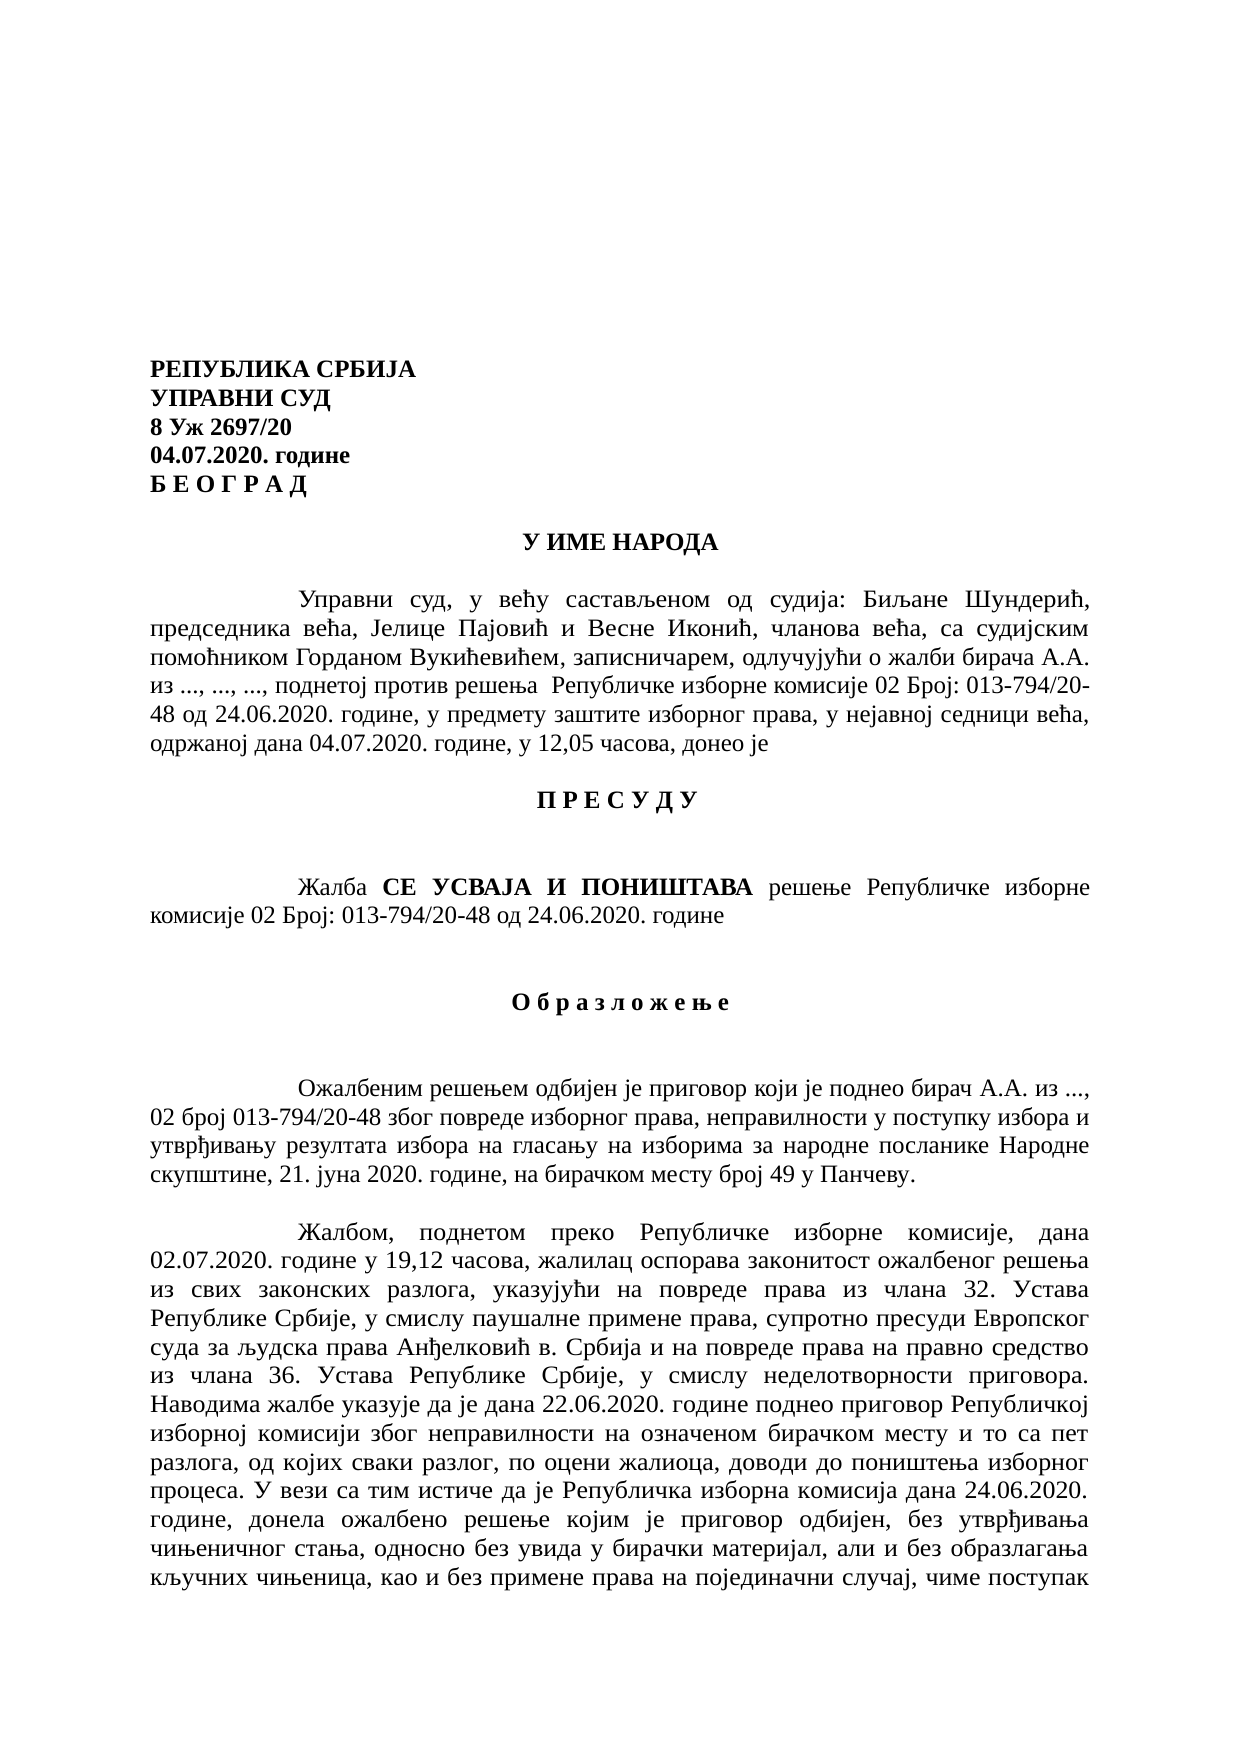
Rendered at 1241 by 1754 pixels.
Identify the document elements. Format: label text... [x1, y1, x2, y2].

text Жалба СЕ УСВАЈА И ПОНИШТАВА решење Републичке изборне комисије 02 Број: 013-794/20-48 од 24.06.2020. године [150, 872, 1090, 929]
text РЕПУБЛИКА СРБИЈА [150, 148, 1090, 383]
text Жалбом, поднетом преко Републичке изборне комисије, дана 02.07.2020. године у 19,12 часова, жалилац оспорава законитост ожалбеног решења из свих законских разлога, указујући на повреде права из члана 32. Устава Републике Србије, у смислу паушалне примене права, супротно пресуди Европског суда за људска права Анђелковић в. Србија и на повреде права на правно средство из члана 36. Устава Републике Србије, у смислу неделотворности приговора. Наводима жалбе указује да је дана 22.06.2020. године поднео приговор Републичкој изборној комисији због неправилности на означеном бирачком месту и то са пет разлога, од којих сваки разлог, по оцени жалиоца, доводи до поништења изборног процеса. У вези са тим истиче да је Републичка изборна комисија дана 24.06.2020. године, донела ожалбено решење којим је приговор одбијен, без утврђивања чињеничног стања, односно без увида у бирачки материјал, али и без образлагања кључних чињеница, као и без примене права на појединачни случај, чиме поступак [150, 1217, 1090, 1590]
text У ИМЕ НАРОДА [150, 527, 1090, 555]
text П Р Е С У Д У [150, 785, 1090, 814]
text Управни суд, у већу састављеном од судија: Биљане Шундерић, председника већа, Јелице Пајовић и Весне Иконић, чланова већа, са судијским помоћником Горданом Вукићевићем, записничарем, одлучујући о жалби бирача A.A. из ..., ..., ..., поднетој против решења Републичке изборне комисије 02 Број: 013-794/20-48 од 24.06.2020. године, у предмету заштите изборног права, у нејавној седници већа, одржаној дана 04.07.2020. године, у 12,05 часова, донео је [150, 584, 1090, 757]
text Б Е О Г Р А Д [150, 469, 1090, 498]
text Ожалбеним решењем одбијен је приговор који је поднео бирач A.A. из ..., 02 број 013-794/20-48 због повреде изборног права, неправилности у поступку избора и утврђивању резултата избора на гласању на изборима за народне посланике Народне скупштине, 21. јуна 2020. године, на бирачком месту број 49 у Панчеву. [150, 1073, 1090, 1188]
text О б р а з л о ж е њ е [150, 987, 1090, 1015]
text УПРАВНИ СУД [150, 383, 1090, 412]
text 04.07.2020. године [150, 440, 1090, 469]
text 8 Уж 2697/20 [150, 412, 1090, 440]
